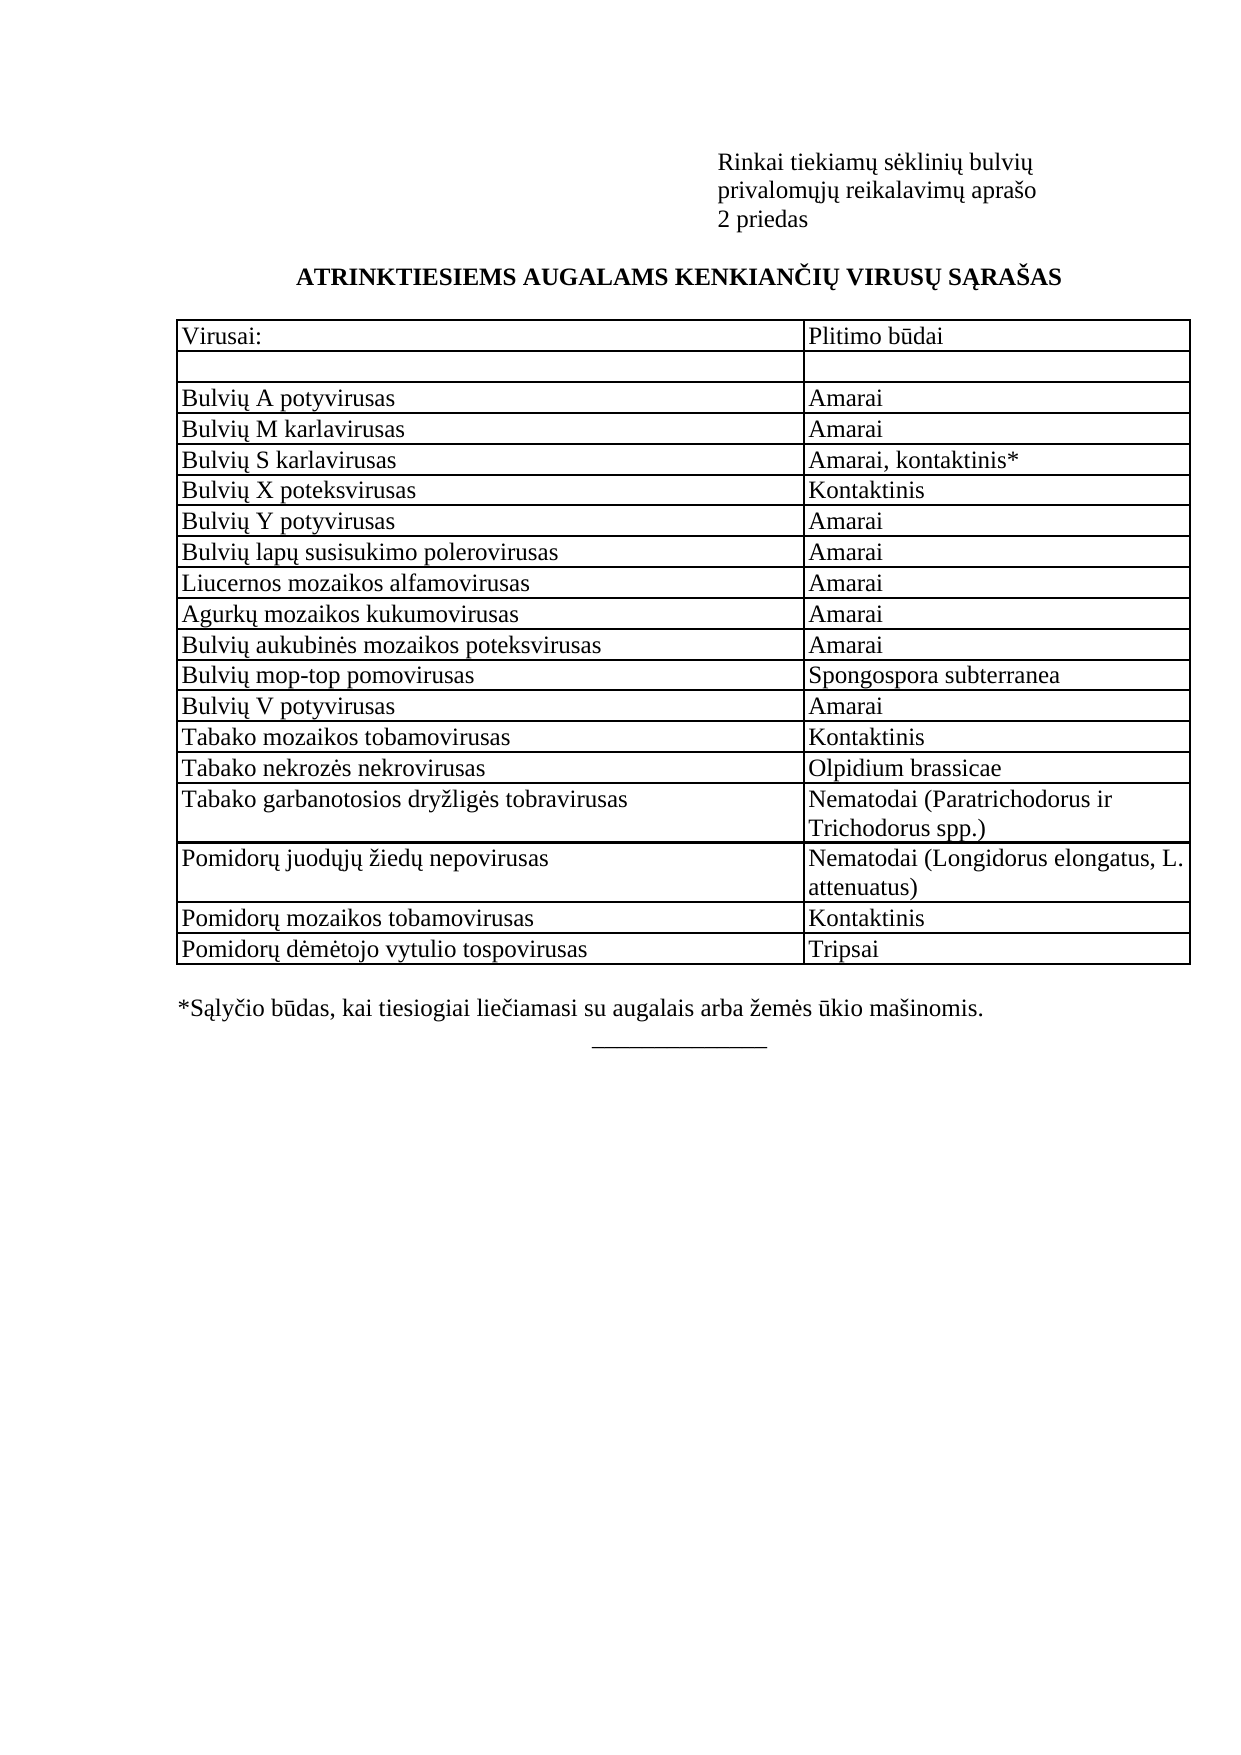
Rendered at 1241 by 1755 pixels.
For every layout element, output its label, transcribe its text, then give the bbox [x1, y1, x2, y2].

table_cell Amarai [805, 537, 1189, 566]
table_cell Bulvių A potyvirusas [178, 383, 803, 412]
table_cell Nematodai (Paratrichodorus ir Trichodorus spp.) [805, 784, 1189, 841]
table_cell Pomidorų mozaikos tobamovirusas [178, 903, 803, 932]
table_cell [805, 352, 1189, 381]
table_cell Tripsai [805, 934, 1189, 963]
table_cell Kontaktinis [805, 476, 1189, 504]
table_cell Bulvių lapų susisukimo polerovirusas [178, 537, 803, 566]
table_cell Olpidium brassicae [805, 753, 1189, 782]
text ______________ [177, 1022, 1181, 1051]
table_header Plitimo būdai [805, 321, 1189, 350]
table_cell Bulvių Y potyvirusas [178, 506, 803, 535]
table_cell Bulvių mop-top pomovirusas [178, 661, 803, 689]
text 2 priedas [582, 204, 1181, 233]
table_cell Nematodai (Longidorus elongatus, L. attenuatus) [805, 844, 1189, 901]
table_cell Amarai [805, 414, 1189, 443]
table_header Virusai: [178, 321, 803, 350]
table_cell Amarai [805, 568, 1189, 597]
table_cell Amarai [805, 691, 1189, 720]
table_cell Kontaktinis [805, 903, 1189, 932]
table_cell [178, 352, 803, 381]
table_cell Amarai, kontaktinis* [805, 445, 1189, 473]
table_cell Bulvių X poteksvirusas [178, 476, 803, 504]
table_cell Spongospora subterranea [805, 661, 1189, 689]
table_cell Bulvių V potyvirusas [178, 691, 803, 720]
table_cell Pomidorų juodųjų žiedų nepovirusas [178, 844, 803, 901]
table_cell Amarai [805, 506, 1189, 535]
text *Sąlyčio būdas, kai tiesiogiai liečiamasi su augalais arba žemės ūkio mašinomis. [177, 993, 1181, 1022]
table_cell Tabako garbanotosios dryžligės tobravirusas [178, 784, 803, 841]
table_cell Bulvių aukubinės mozaikos poteksvirusas [178, 630, 803, 658]
table_cell Bulvių S karlavirusas [178, 445, 803, 473]
table_cell Amarai [805, 383, 1189, 412]
table_cell Liucernos mozaikos alfamovirusas [178, 568, 803, 597]
table_cell Bulvių M karlavirusas [178, 414, 803, 443]
table_cell Amarai [805, 630, 1189, 658]
table_cell Agurkų mozaikos kukumovirusas [178, 599, 803, 628]
text privalomųjų reikalavimų aprašo [582, 176, 1181, 204]
table_cell Pomidorų dėmėtojo vytulio tospovirusas [178, 934, 803, 963]
table_cell Tabako nekrozės nekrovirusas [178, 753, 803, 782]
table_cell Kontaktinis [805, 722, 1189, 751]
text Rinkai tiekiamų sėklinių bulvių [582, 147, 1181, 176]
table_cell Amarai [805, 599, 1189, 628]
text ATRINKTIESIEMS AUGALAMS KENKIANČIŲ VIRUSŲ SĄRAŠAS [177, 262, 1181, 291]
table_cell Tabako mozaikos tobamovirusas [178, 722, 803, 751]
